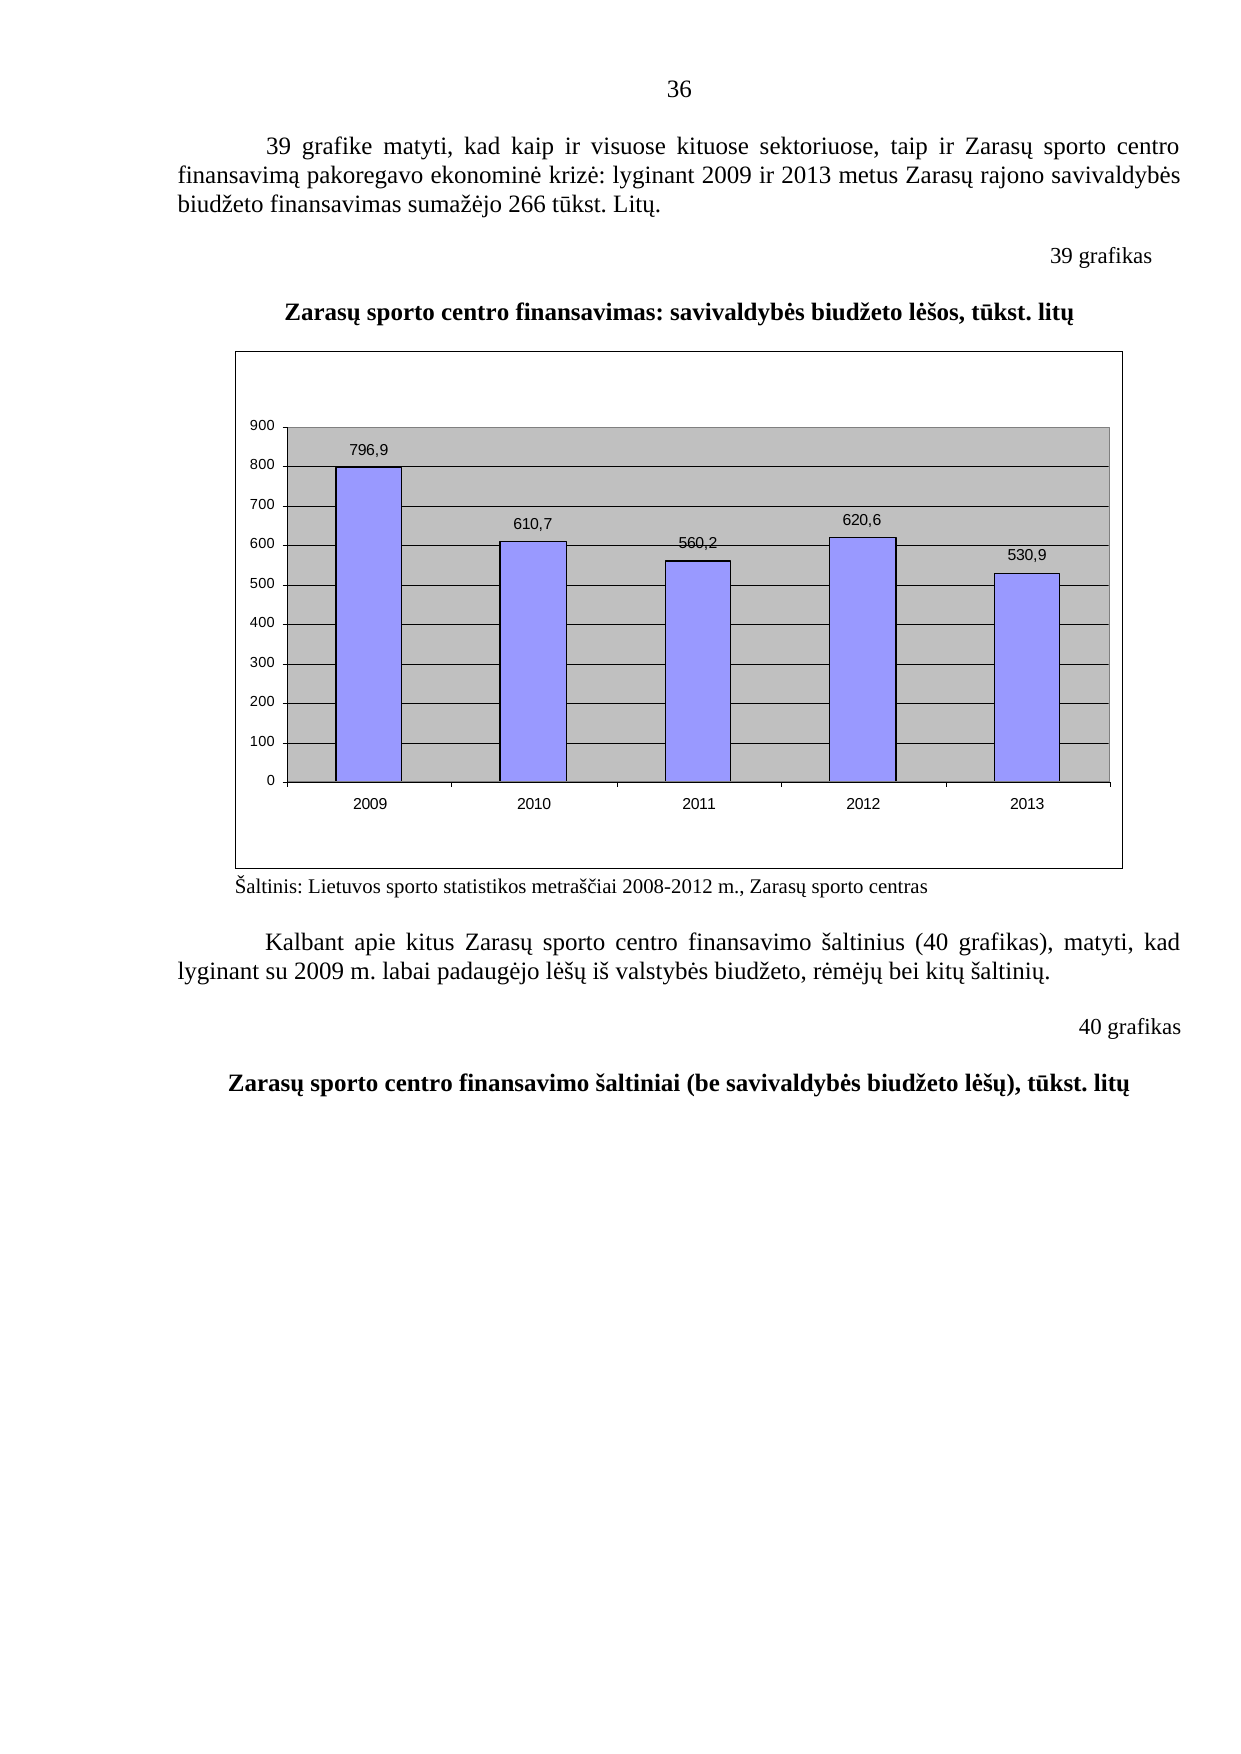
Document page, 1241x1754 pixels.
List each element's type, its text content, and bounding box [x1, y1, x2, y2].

text Zarasų sporto centro finansavimo šaltiniai (be savivaldybės biudžeto lėšų), tūkst. litų [177, 1068, 1181, 1097]
text 39 grafike matyti, kad kaip ir visuose kituose sektoriuose, taip ir Zarasų sporto centro finansavimą pakoregavo ekonominė krizė: lyginant 2009 ir 2013 metus Zarasų rajono savivaldybės biudžeto finansavimas sumažėjo 266 tūkst. Litų. [177, 131, 1181, 218]
text 40 grafikas [177, 1013, 1181, 1040]
text 39 grafikas [177, 242, 1152, 268]
text Kalbant apie kitus Zarasų sporto centro finansavimo šaltinius (40 grafikas), matyti, kad lyginant su 2009 m. labai padaugėjo lėšų iš valstybės biudžeto, rėmėjų bei kitų šaltinių. [177, 927, 1181, 985]
text Šaltinis: Lietuvos sporto statistikos metraščiai 2008-2012 m., Zarasų sporto centras [177, 874, 1181, 898]
text Zarasų sporto centro finansavimas: savivaldybės biudžeto lėšos, tūkst. litų [177, 297, 1181, 326]
